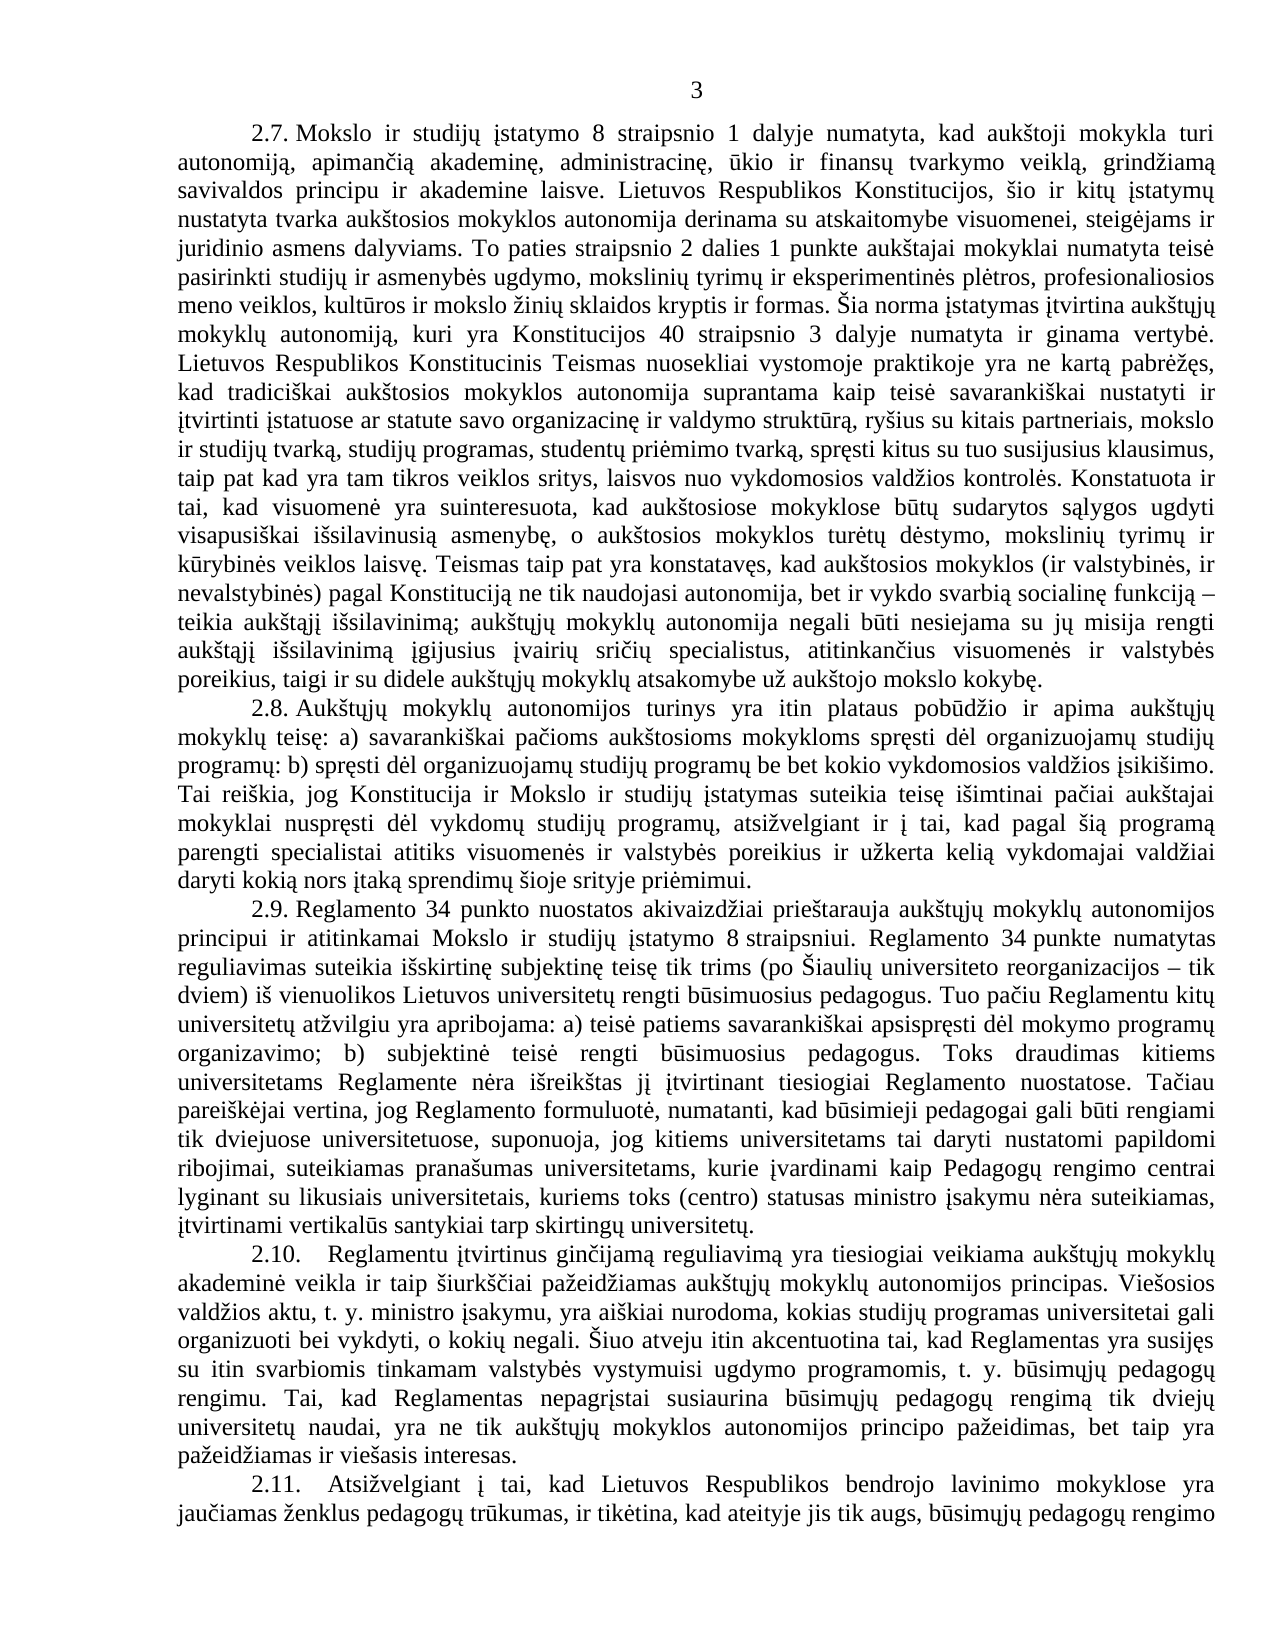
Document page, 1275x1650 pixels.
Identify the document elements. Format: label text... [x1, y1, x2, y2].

text 2.8. Aukštųjų mokyklų autonomijos turinys yra itin plataus pobūdžio ir apima aukštųjų mokyklų teisę: a) savarankiškai pačioms aukštosioms mokykloms spręsti dėl organizuojamų studijų programų: b) spręsti dėl organizuojamų studijų programų be bet kokio vykdomosios valdžios įsikišimo. Tai reiškia, jog Konstitucija ir Mokslo ir studijų įstatymas suteikia teisę išimtinai pačiai aukštajai mokyklai nuspręsti dėl vykdomų studijų programų, atsižvelgiant ir į tai, kad pagal šią programą parengti specialistai atitiks visuomenės ir valstybės poreikius ir užkerta kelią vykdomajai valdžiai daryti kokią nors įtaką sprendimų šioje srityje priėmimui. [177, 693, 1216, 894]
text 2.7. Mokslo ir studijų įstatymo 8 straipsnio 1 dalyje numatyta, kad aukštoji mokykla turi autonomiją, apimančią akademinę, administracinę, ūkio ir finansų tvarkymo veiklą, grindžiamą savivaldos principu ir akademine laisve. Lietuvos Respublikos Konstitucijos, šio ir kitų įstatymų nustatyta tvarka aukštosios mokyklos autonomija derinama su atskaitomybe visuomenei, steigėjams ir juridinio asmens dalyviams. To paties straipsnio 2 dalies 1 punkte aukštajai mokyklai numatyta teisė pasirinkti studijų ir asmenybės ugdymo, mokslinių tyrimų ir eksperimentinės plėtros, profesionaliosios meno veiklos, kultūros ir mokslo žinių sklaidos kryptis ir formas. Šia norma įstatymas įtvirtina aukštųjų mokyklų autonomiją, kuri yra Konstitucijos 40 straipsnio 3 dalyje numatyta ir ginama vertybė. Lietuvos Respublikos Konstitucinis Teismas nuosekliai vystomoje praktikoje yra ne kartą pabrėžęs, kad tradiciškai aukštosios mokyklos autonomija suprantama kaip teisė savarankiškai nustatyti ir įtvirtinti įstatuose ar statute savo organizacinę ir valdymo struktūrą, ryšius su kitais partneriais, mokslo ir studijų tvarką, studijų programas, studentų priėmimo tvarką, spręsti kitus su tuo susijusius klausimus, taip pat kad yra tam tikros veiklos sritys, laisvos nuo vykdomosios valdžios kontrolės. Konstatuota ir tai, kad visuomenė yra suinteresuota, kad aukštosiose mokyklose būtų sudarytos sąlygos ugdyti visapusiškai išsilavinusią asmenybę, o aukštosios mokyklos turėtų dėstymo, mokslinių tyrimų ir kūrybinės veiklos laisvę. Teismas taip pat yra konstatavęs, kad aukštosios mokyklos (ir valstybinės, ir nevalstybinės) pagal Konstituciją ne tik naudojasi autonomija, bet ir vykdo svarbią socialinę funkciją – teikia aukštąjį išsilavinimą; aukštųjų mokyklų autonomija negali būti nesiejama su jų misija rengti aukštąjį išsilavinimą įgijusius įvairių sričių specialistus, atitinkančius visuomenės ir valstybės poreikius, taigi ir su didele aukštųjų mokyklų atsakomybe už aukštojo mokslo kokybę. [177, 118, 1216, 693]
text 2.10. Reglamentu įtvirtinus ginčijamą reguliavimą yra tiesiogiai veikiama aukštųjų mokyklų akademinė veikla ir taip šiurkščiai pažeidžiamas aukštųjų mokyklų autonomijos principas. Viešosios valdžios aktu, t. y. ministro įsakymu, yra aiškiai nurodoma, kokias studijų programas universitetai gali organizuoti bei vykdyti, o kokių negali. Šiuo atveju itin akcentuotina tai, kad Reglamentas yra susijęs su itin svarbiomis tinkamam valstybės vystymuisi ugdymo programomis, t. y. būsimųjų pedagogų rengimu. Tai, kad Reglamentas nepagrįstai susiaurina būsimųjų pedagogų rengimą tik dviejų universitetų naudai, yra ne tik aukštųjų mokyklos autonomijos principo pažeidimas, bet taip yra pažeidžiamas ir viešasis interesas. [177, 1239, 1216, 1469]
text 2.9. Reglamento 34 punkto nuostatos akivaizdžiai prieštarauja aukštųjų mokyklų autonomijos principui ir atitinkamai Mokslo ir studijų įstatymo 8 straipsniui. Reglamento 34 punkte numatytas reguliavimas suteikia išskirtinę subjektinę teisę tik trims (po Šiaulių universiteto reorganizacijos – tik dviem) iš vienuolikos Lietuvos universitetų rengti būsimuosius pedagogus. Tuo pačiu Reglamentu kitų universitetų atžvilgiu yra apribojama: a) teisė patiems savarankiškai apsispręsti dėl mokymo programų organizavimo; b) subjektinė teisė rengti būsimuosius pedagogus. Toks draudimas kitiems universitetams Reglamente nėra išreikštas jį įtvirtinant tiesiogiai Reglamento nuostatose. Tačiau pareiškėjai vertina, jog Reglamento formuluotė, numatanti, kad būsimieji pedagogai gali būti rengiami tik dviejuose universitetuose, suponuoja, jog kitiems universitetams tai daryti nustatomi papildomi ribojimai, suteikiamas pranašumas universitetams, kurie įvardinami kaip Pedagogų rengimo centrai lyginant su likusiais universitetais, kuriems toks (centro) statusas ministro įsakymu nėra suteikiamas, įtvirtinami vertikalūs santykiai tarp skirtingų universitetų. [177, 894, 1216, 1239]
text 2.11. Atsižvelgiant į tai, kad Lietuvos Respublikos bendrojo lavinimo mokyklose yra jaučiamas ženklus pedagogų trūkumas, ir tikėtina, kad ateityje jis tik augs, būsimųjų pedagogų rengimo [177, 1469, 1216, 1527]
